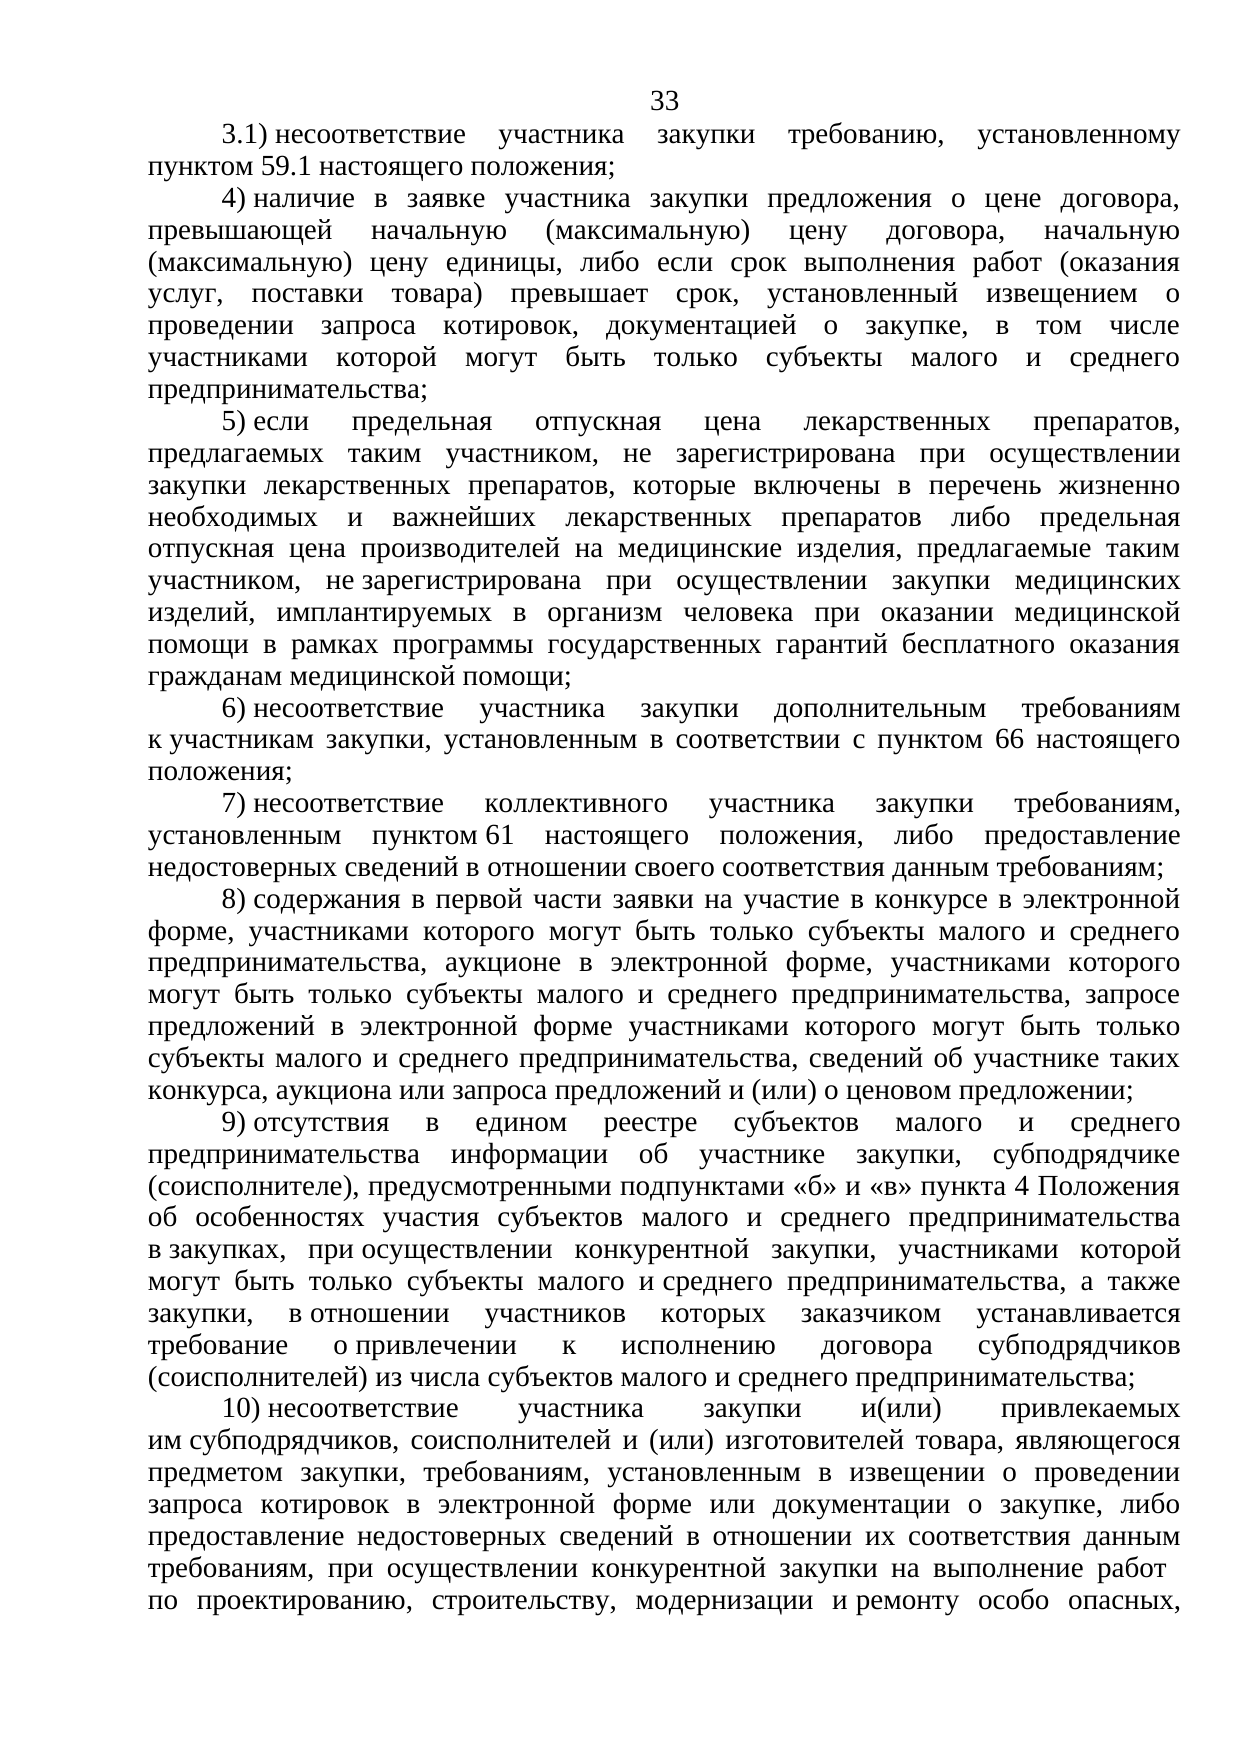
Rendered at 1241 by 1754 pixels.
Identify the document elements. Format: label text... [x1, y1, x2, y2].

text 8) содержания в первой части заявки на участие в конкурсе в электронной форме, участниками которого могут быть только субъекты малого и среднего предпринимательства, аукционе в электронной форме, участниками которого могут быть только субъекты малого и среднего предпринимательства, запросе предложений в электронной форме участниками которого могут быть только субъекты малого и среднего предпринимательства, сведений об участнике таких конкурса, аукциона или запроса предложений и (или) о ценовом предложении; [148, 883, 1181, 1106]
text 6) несоответствие участника закупки дополнительным требованиям к участникам закупки, установленным в соответствии с пунктом 66 настоящего положения; [148, 692, 1181, 787]
text 10) несоответствие участника закупки и(или) привлекаемых им субподрядчиков, соисполнителей и (или) изготовителей товара, являющегося предметом закупки, требованиям, установленным в извещении о проведении запроса котировок в электронной форме или документации о закупке, либо предоставление недостоверных сведений в отношении их соответствия данным требованиям, при осуществлении конкурентной закупки на выполнение работ по проектированию, строительству, модернизации и ремонту особо опасных, [148, 1392, 1181, 1615]
text 5) если предельная отпускная цена лекарственных препаратов, предлагаемых таким участником, не зарегистрирована при осуществлении закупки лекарственных препаратов, которые включены в перечень жизненно необходимых и важнейших лекарственных препаратов либо предельная отпускная цена производителей на медицинские изделия, предлагаемые таким участником, не зарегистрирована при осуществлении закупки медицинских изделий, имплантируемых в организм человека при оказании медицинской помощи в рамках программы государственных гарантий бесплатного оказания гражданам медицинской помощи; [148, 405, 1181, 692]
text 7) несоответствие коллективного участника закупки требованиям, установленным пунктом 61 настоящего положения, либо предоставление недостоверных сведений в отношении своего соответствия данным требованиям; [148, 787, 1181, 883]
text 9) отсутствия в едином реестре субъектов малого и среднего предпринимательства информации об участнике закупки, субподрядчике (соисполнителе), предусмотренными подпунктами «б» и «в» пункта 4 Положения об особенностях участия субъектов малого и среднего предпринимательства в закупках, при осуществлении конкурентной закупки, участниками которой могут быть только субъекты малого и среднего предпринимательства, а также закупки, в отношении участников которых заказчиком устанавливается требование о привлечении к исполнению договора субподрядчиков (соисполнителей) из числа субъектов малого и среднего предпринимательства; [148, 1106, 1181, 1392]
text 4) наличие в заявке участника закупки предложения о цене договора, превышающей начальную (максимальную) цену договора, начальную (максимальную) цену единицы, либо если срок выполнения работ (оказания услуг, поставки товара) превышает срок, установленный извещением о проведении запроса котировок, документацией о закупке, в том числе участниками которой могут быть только субъекты малого и среднего предпринимательства; [148, 182, 1181, 405]
text 3.1) несоответствие участника закупки требованию, установленному пунктом 59.1 настоящего положения; [148, 118, 1181, 182]
